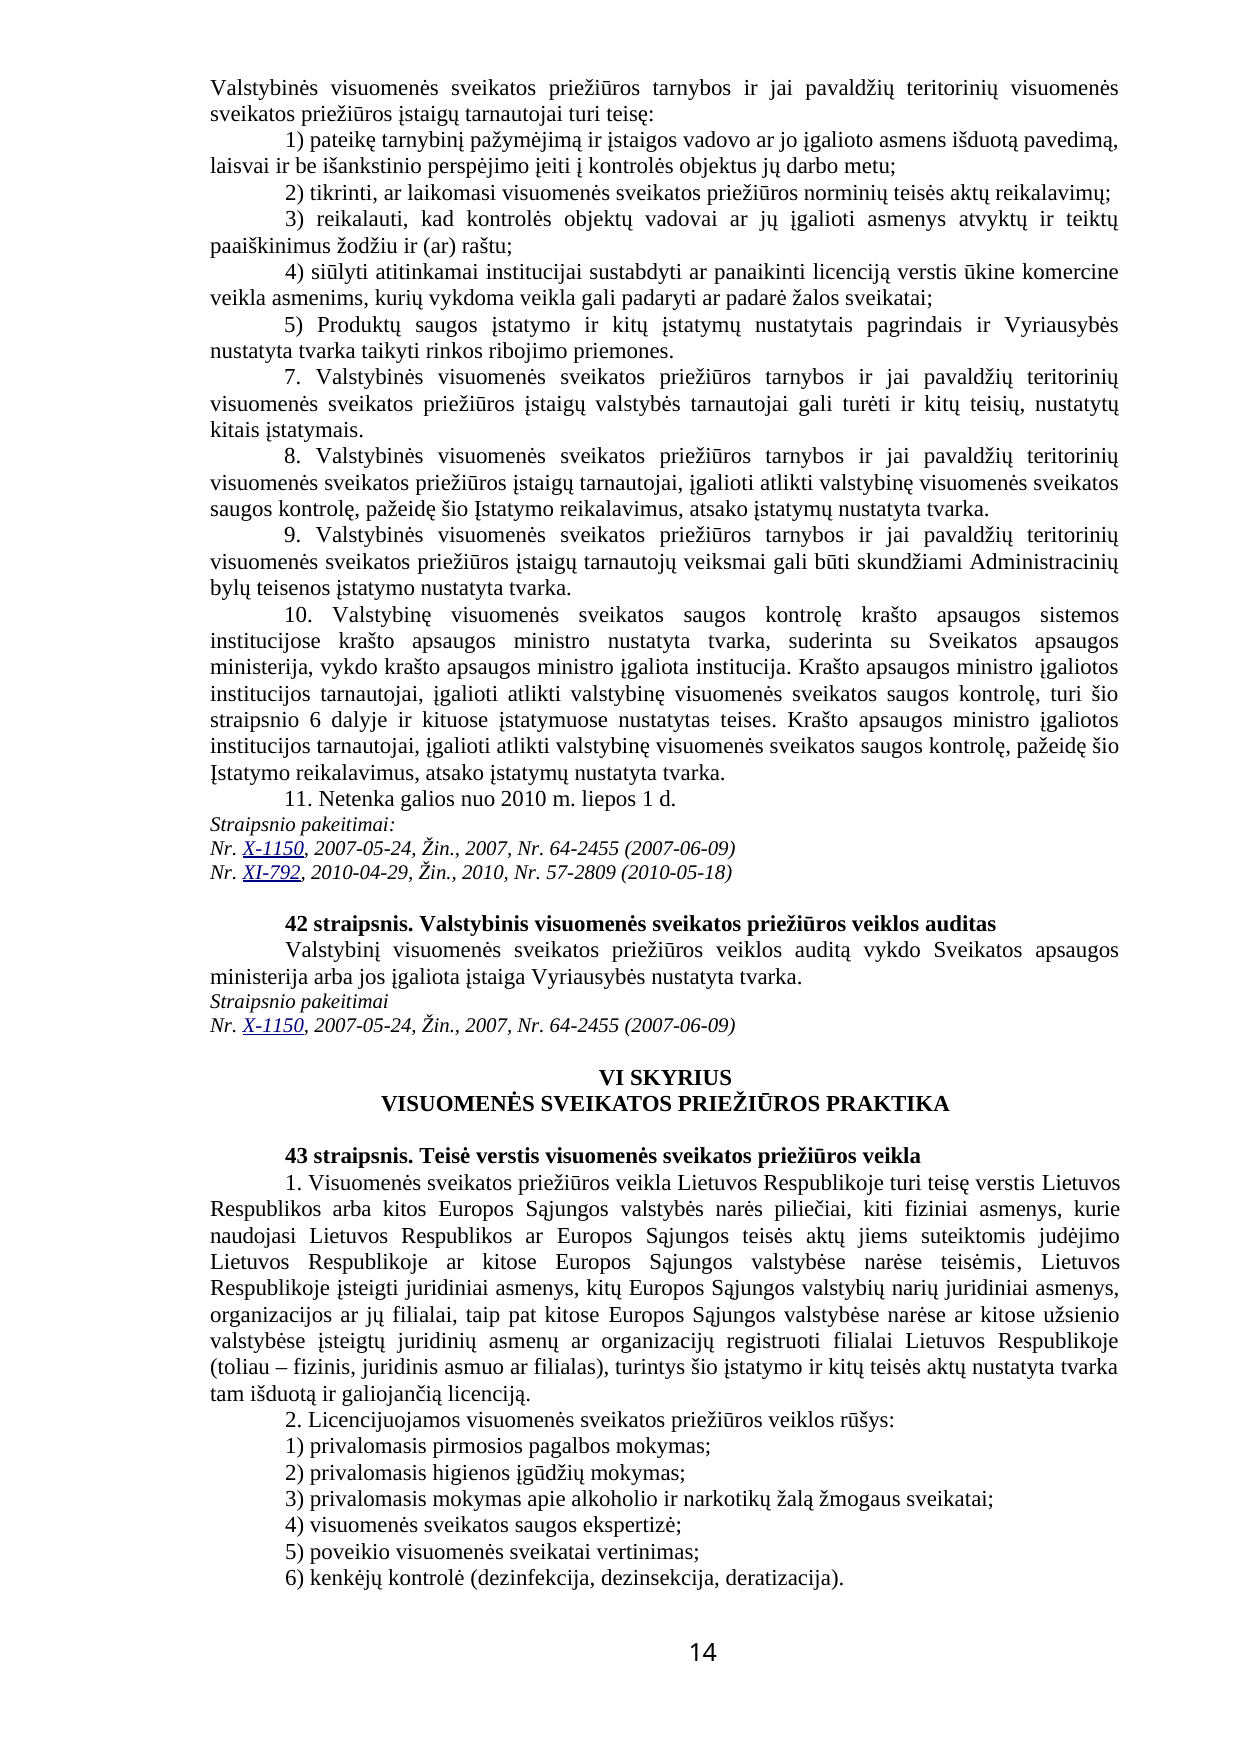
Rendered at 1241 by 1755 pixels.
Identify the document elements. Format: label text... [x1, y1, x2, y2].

text 43 straipsnis. Teisė verstis visuomenės sveikatos priežiūros veikla [210, 1143, 1120, 1169]
text 1) pateikę tarnybinį pažymėjimą ir įstaigos vadovo ar jo įgalioto asmens išduotą pavedimą, laisvai ir be išankstinio perspėjimo įeiti į kontrolės objektus jų darbo metu; [210, 126, 1120, 179]
text 6) kenkėjų kontrolė (dezinfekcija, dezinsekcija, deratizacija). [210, 1564, 1120, 1591]
text Nr. X-1150, 2007-05-24, Žin., 2007, Nr. 64-2455 (2007-06-09) [210, 1013, 1120, 1037]
text 5) poveikio visuomenės sveikatai vertinimas; [210, 1538, 1120, 1564]
text 7. Valstybinės visuomenės sveikatos priežiūros tarnybos ir jai pavaldžių teritorinių visuomenės sveikatos priežiūros įstaigų valstybės tarnautojai gali turėti ir kitų teisių, nustatytų kitais įstatymais. [210, 363, 1120, 442]
text 2. Licencijuojamos visuomenės sveikatos priežiūros veiklos rūšys: [210, 1406, 1120, 1432]
text 8. Valstybinės visuomenės sveikatos priežiūros tarnybos ir jai pavaldžių teritorinių visuomenės sveikatos priežiūros įstaigų tarnautojai, įgalioti atlikti valstybinę visuomenės sveikatos saugos kontrolę, pažeidę šio Įstatymo reikalavimus, atsako įstatymų nustatyta tvarka. [210, 442, 1120, 522]
text 1. Visuomenės sveikatos priežiūros veikla Lietuvos Respublikoje turi teisę verstis Lietuvos Respublikos arba kitos Europos Sąjungos valstybės narės piliečiai, kiti fiziniai asmenys, kurie naudojasi Lietuvos Respublikos ar Europos Sąjungos teisės aktų jiems suteiktomis judėjimo Lietuvos Respublikoje ar kitose Europos Sąjungos valstybėse narėse teisėmis, Lietuvos Respublikoje įsteigti juridiniai asmenys, kitų Europos Sąjungos valstybių narių juridiniai asmenys, organizacijos ar jų filialai, taip pat kitose Europos Sąjungos valstybėse narėse ar kitose užsienio valstybėse įsteigtų juridinių asmenų ar organizacijų registruoti filialai Lietuvos Respublikoje (toliau – fizinis, juridinis asmuo ar filialas), turintys šio įstatymo ir kitų teisės aktų nustatyta tvarka tam išduotą ir galiojančią licenciją. [210, 1169, 1120, 1406]
text 2) tikrinti, ar laikomasi visuomenės sveikatos priežiūros norminių teisės aktų reikalavimų; [210, 179, 1120, 205]
text Nr. X-1150, 2007-05-24, Žin., 2007, Nr. 64-2455 (2007-06-09) [210, 836, 1120, 859]
text 3) privalomasis mokymas apie alkoholio ir narkotikų žalą žmogaus sveikatai; [210, 1485, 1120, 1512]
text Straipsnio pakeitimai: [210, 811, 1120, 836]
text Nr. XI-792, 2010-04-29, Žin., 2010, Nr. 57-2809 (2010-05-18) [210, 859, 1120, 884]
text 10. Valstybinę visuomenės sveikatos saugos kontrolę krašto apsaugos sistemos institucijose krašto apsaugos ministro nustatyta tvarka, suderinta su Sveikatos apsaugos ministerija, vykdo krašto apsaugos ministro įgaliota institucija. Krašto apsaugos ministro įgaliotos institucijos tarnautojai, įgalioti atlikti valstybinę visuomenės sveikatos saugos kontrolę, turi šio straipsnio 6 dalyje ir kituose įstatymuose nustatytas teises. Krašto apsaugos ministro įgaliotos institucijos tarnautojai, įgalioti atlikti valstybinę visuomenės sveikatos saugos kontrolę, pažeidę šio Įstatymo reikalavimus, atsako įstatymų nustatyta tvarka. [210, 601, 1120, 785]
text 4) siūlyti atitinkamai institucijai sustabdyti ar panaikinti licenciją verstis ūkine komercine veikla asmenims, kurių vykdoma veikla gali padaryti ar padarė žalos sveikatai; [210, 258, 1120, 311]
text 1) privalomasis pirmosios pagalbos mokymas; [210, 1432, 1120, 1459]
text Valstybinės visuomenės sveikatos priežiūros tarnybos ir jai pavaldžių teritorinių visuomenės sveikatos priežiūros įstaigų tarnautojai turi teisę: [210, 73, 1120, 126]
text 9. Valstybinės visuomenės sveikatos priežiūros tarnybos ir jai pavaldžių teritorinių visuomenės sveikatos priežiūros įstaigų tarnautojų veiksmai gali būti skundžiami Administracinių bylų teisenos įstatymo nustatyta tvarka. [210, 522, 1120, 601]
text 4) visuomenės sveikatos saugos ekspertizė; [210, 1512, 1120, 1538]
subtitle VISUOMENĖS SVEIKATOS PRIEŽIŪROS PRAKTIKA [210, 1090, 1120, 1116]
text 3) reikalauti, kad kontrolės objektų vadovai ar jų įgalioti asmenys atvyktų ir teiktų paaiškinimus žodžiu ir (ar) raštu; [210, 205, 1120, 258]
text Straipsnio pakeitimai [210, 989, 1120, 1013]
subtitle VI SKYRIUS [210, 1063, 1120, 1090]
text 5) Produktų saugos įstatymo ir kitų įstatymų nustatytais pagrindais ir Vyriausybės nustatyta tvarka taikyti rinkos ribojimo priemones. [210, 311, 1120, 363]
text Valstybinį visuomenės sveikatos priežiūros veiklos auditą vykdo Sveikatos apsaugos ministerija arba jos įgaliota įstaiga Vyriausybės nustatyta tvarka. [210, 936, 1120, 989]
text 2) privalomasis higienos įgūdžių mokymas; [210, 1459, 1120, 1485]
text 42 straipsnis. Valstybinis visuomenės sveikatos priežiūros veiklos auditas [210, 910, 1120, 936]
text 11. Netenka galios nuo 2010 m. liepos 1 d. [210, 785, 1120, 811]
